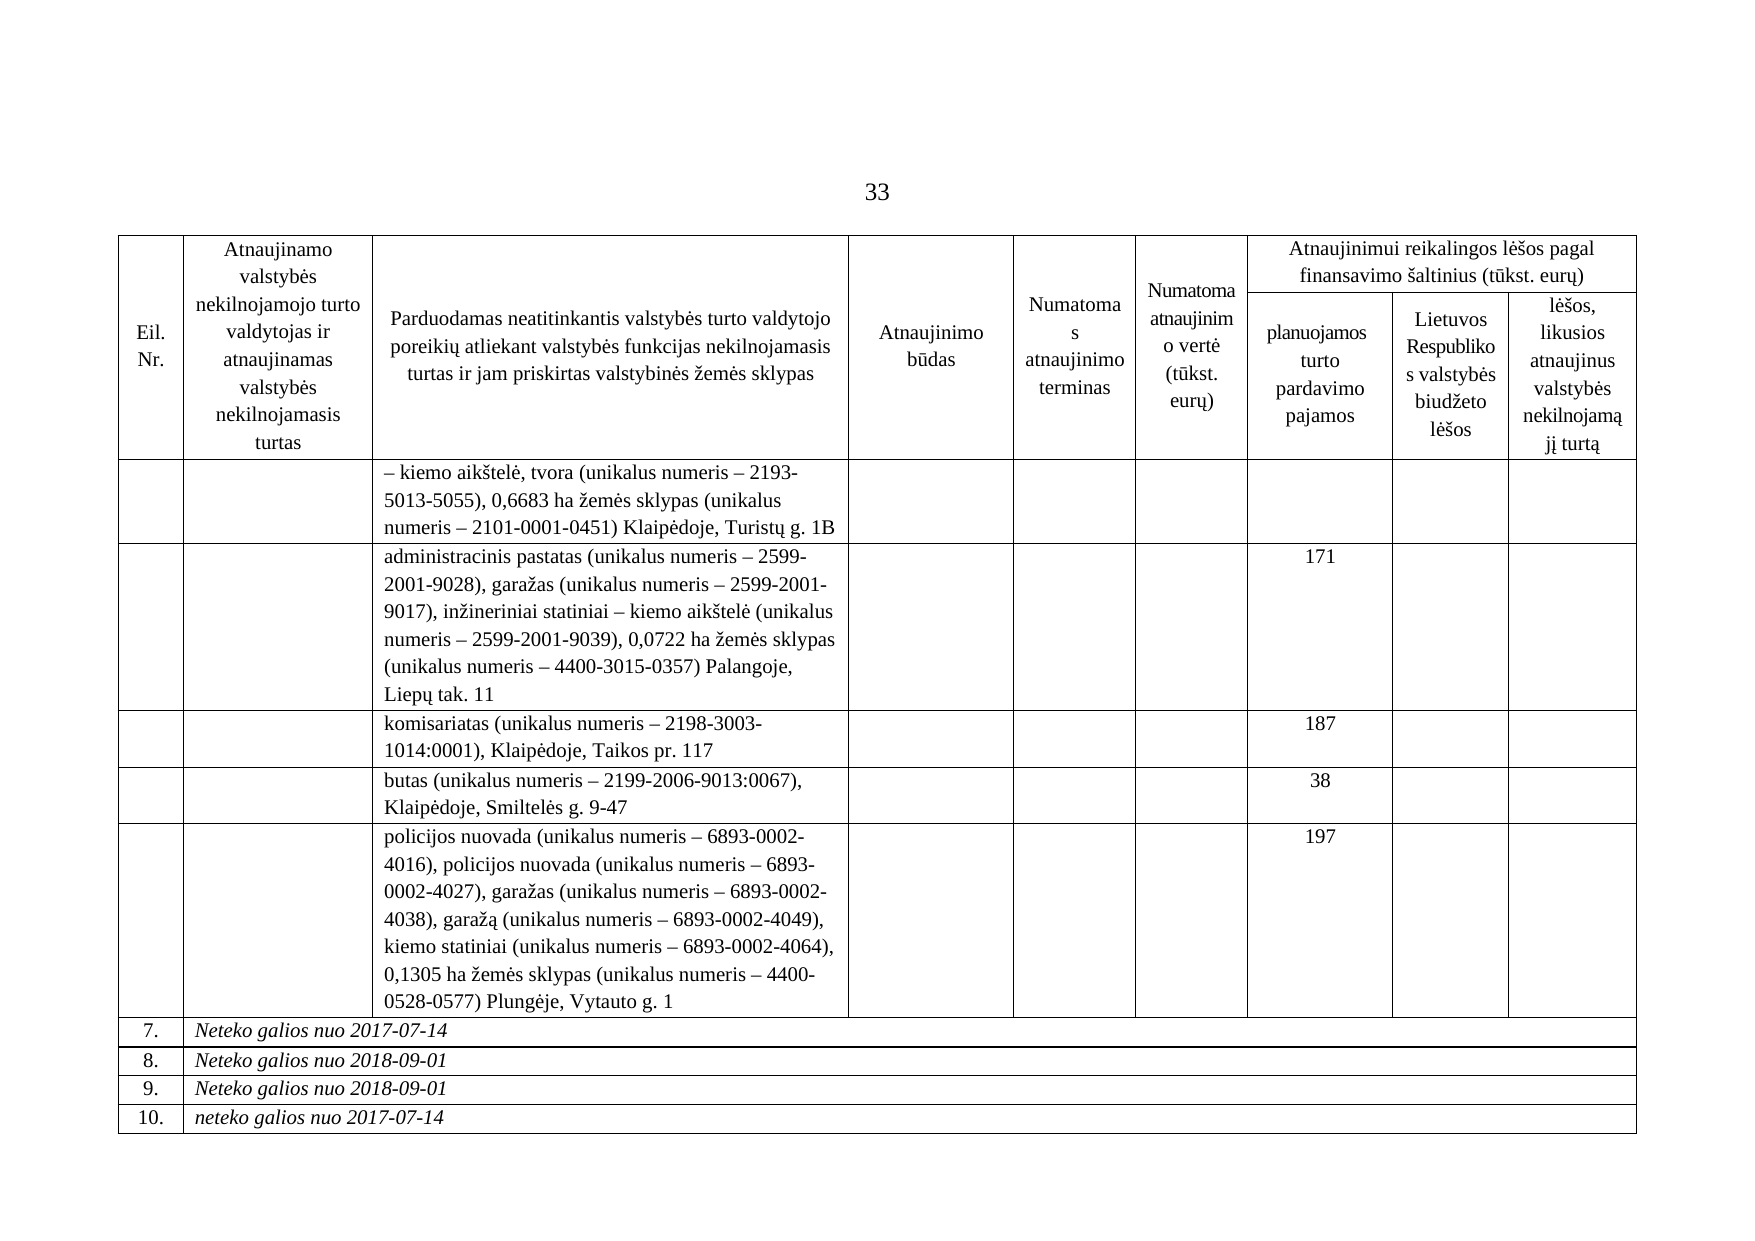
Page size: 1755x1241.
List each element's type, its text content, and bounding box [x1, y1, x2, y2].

table_cell [1509, 824, 1636, 1017]
table_cell [119, 711, 183, 767]
table_cell [1393, 768, 1508, 823]
table_cell [849, 711, 1013, 767]
table_cell [184, 824, 372, 1017]
table_cell [849, 824, 1013, 1017]
table_cell [1509, 768, 1636, 823]
table_cell 171 [1248, 544, 1392, 709]
table_cell 9. [119, 1076, 183, 1104]
table_cell [184, 544, 372, 709]
table_cell administracinis pastatas (unikalus numeris – 2599-2001-9028), garažas (unikalus numeris – 2599-2001-9017), inžineriniai statiniai – kiemo aikštelė (unikalus numeris – 2599-2001-9039), 0,0722 ha žemės sklypas (unikalus numeris – 4400-3015-0357) Palangoje, Liepų tak. 11 [373, 544, 848, 709]
table_cell 7. [119, 1018, 183, 1046]
table_header Atnaujinamo valstybės nekilnojamojo turto valdytojas ir atnaujinamas valstybės nekilnojamasis turtas [184, 236, 372, 459]
table_cell [1014, 768, 1135, 823]
table_cell [1509, 544, 1636, 709]
table_cell [849, 768, 1013, 823]
table_cell [1014, 824, 1135, 1017]
table_header Eil. Nr. [119, 236, 183, 459]
table_cell Neteko galios nuo 2018-09-01 [184, 1076, 1636, 1104]
table_cell komisariatas (unikalus numeris – 2198-3003-1014:0001), Klaipėdoje, Taikos pr. 117 [373, 711, 848, 767]
table_cell [1248, 460, 1392, 543]
table_cell – kiemo aikštelė, tvora (unikalus numeris – 2193-5013-5055), 0,6683 ha žemės sklypas (unikalus numeris – 2101-0001-0451) Klaipėdoje, Turistų g. 1B [373, 460, 848, 543]
table_cell [119, 824, 183, 1017]
table_cell [1136, 544, 1247, 709]
table_cell [1393, 711, 1508, 767]
table_cell neteko galios nuo 2017-07-14 [184, 1105, 1636, 1133]
table_cell [1509, 460, 1636, 543]
table_cell [1014, 460, 1135, 543]
table_cell [184, 768, 372, 823]
table_cell 38 [1248, 768, 1392, 823]
table_cell 8. [119, 1048, 183, 1075]
table_cell 10. [119, 1105, 183, 1133]
table_cell [1014, 711, 1135, 767]
table_header Parduodamas neatitinkantis valstybės turto valdytojo poreikių atliekant valstybės funkcijas nekilnojamasis turtas ir jam priskirtas valstybinės žemės sklypas [373, 236, 848, 459]
table_header Numatoma atnaujinimo vertė (tūkst. eurų) [1136, 236, 1247, 459]
table_cell [119, 544, 183, 709]
table_cell 187 [1248, 711, 1392, 767]
table_cell [184, 460, 372, 543]
table_header Atnaujinimui reikalingos lėšos pagal finansavimo šaltinius (tūkst. eurų) [1248, 236, 1636, 292]
table_cell policijos nuovada (unikalus numeris – 6893-0002-4016), policijos nuovada (unikalus numeris – 6893-0002-4027), garažas (unikalus numeris – 6893-0002-4038), garažą (unikalus numeris – 6893-0002-4049), kiemo statiniai (unikalus numeris – 6893-0002-4064), 0,1305 ha žemės sklypas (unikalus numeris – 4400-0528-0577) Plungėje, Vytauto g. 1 [373, 824, 848, 1017]
table_cell [1014, 544, 1135, 709]
table_cell [1136, 460, 1247, 543]
table_cell [1136, 768, 1247, 823]
table_cell [1393, 824, 1508, 1017]
table_cell planuojamos turto pardavimo pajamos [1248, 293, 1392, 459]
table_cell Neteko galios nuo 2017-07-14 [184, 1018, 1636, 1046]
table_header Atnaujinimo būdas [849, 236, 1013, 459]
table_cell [849, 460, 1013, 543]
table_cell butas (unikalus numeris – 2199-2006-9013:0067), Klaipėdoje, Smiltelės g. 9-47 [373, 768, 848, 823]
table_cell [1393, 460, 1508, 543]
table_header Numatomas atnaujinimo terminas [1014, 236, 1135, 459]
table_cell [119, 768, 183, 823]
table_cell lėšos, likusios atnaujinus valstybės nekilnojamąjį turtą [1509, 293, 1636, 459]
table_cell [1509, 711, 1636, 767]
table_cell Lietuvos Respublikos valstybės biudžeto lėšos [1393, 293, 1508, 459]
table_cell [119, 460, 183, 543]
table_cell 197 [1248, 824, 1392, 1017]
table_cell Neteko galios nuo 2018-09-01 [184, 1048, 1636, 1075]
table_cell [1393, 544, 1508, 709]
table_cell [1136, 824, 1247, 1017]
table_cell [1136, 711, 1247, 767]
table_cell [184, 711, 372, 767]
table_cell [849, 544, 1013, 709]
